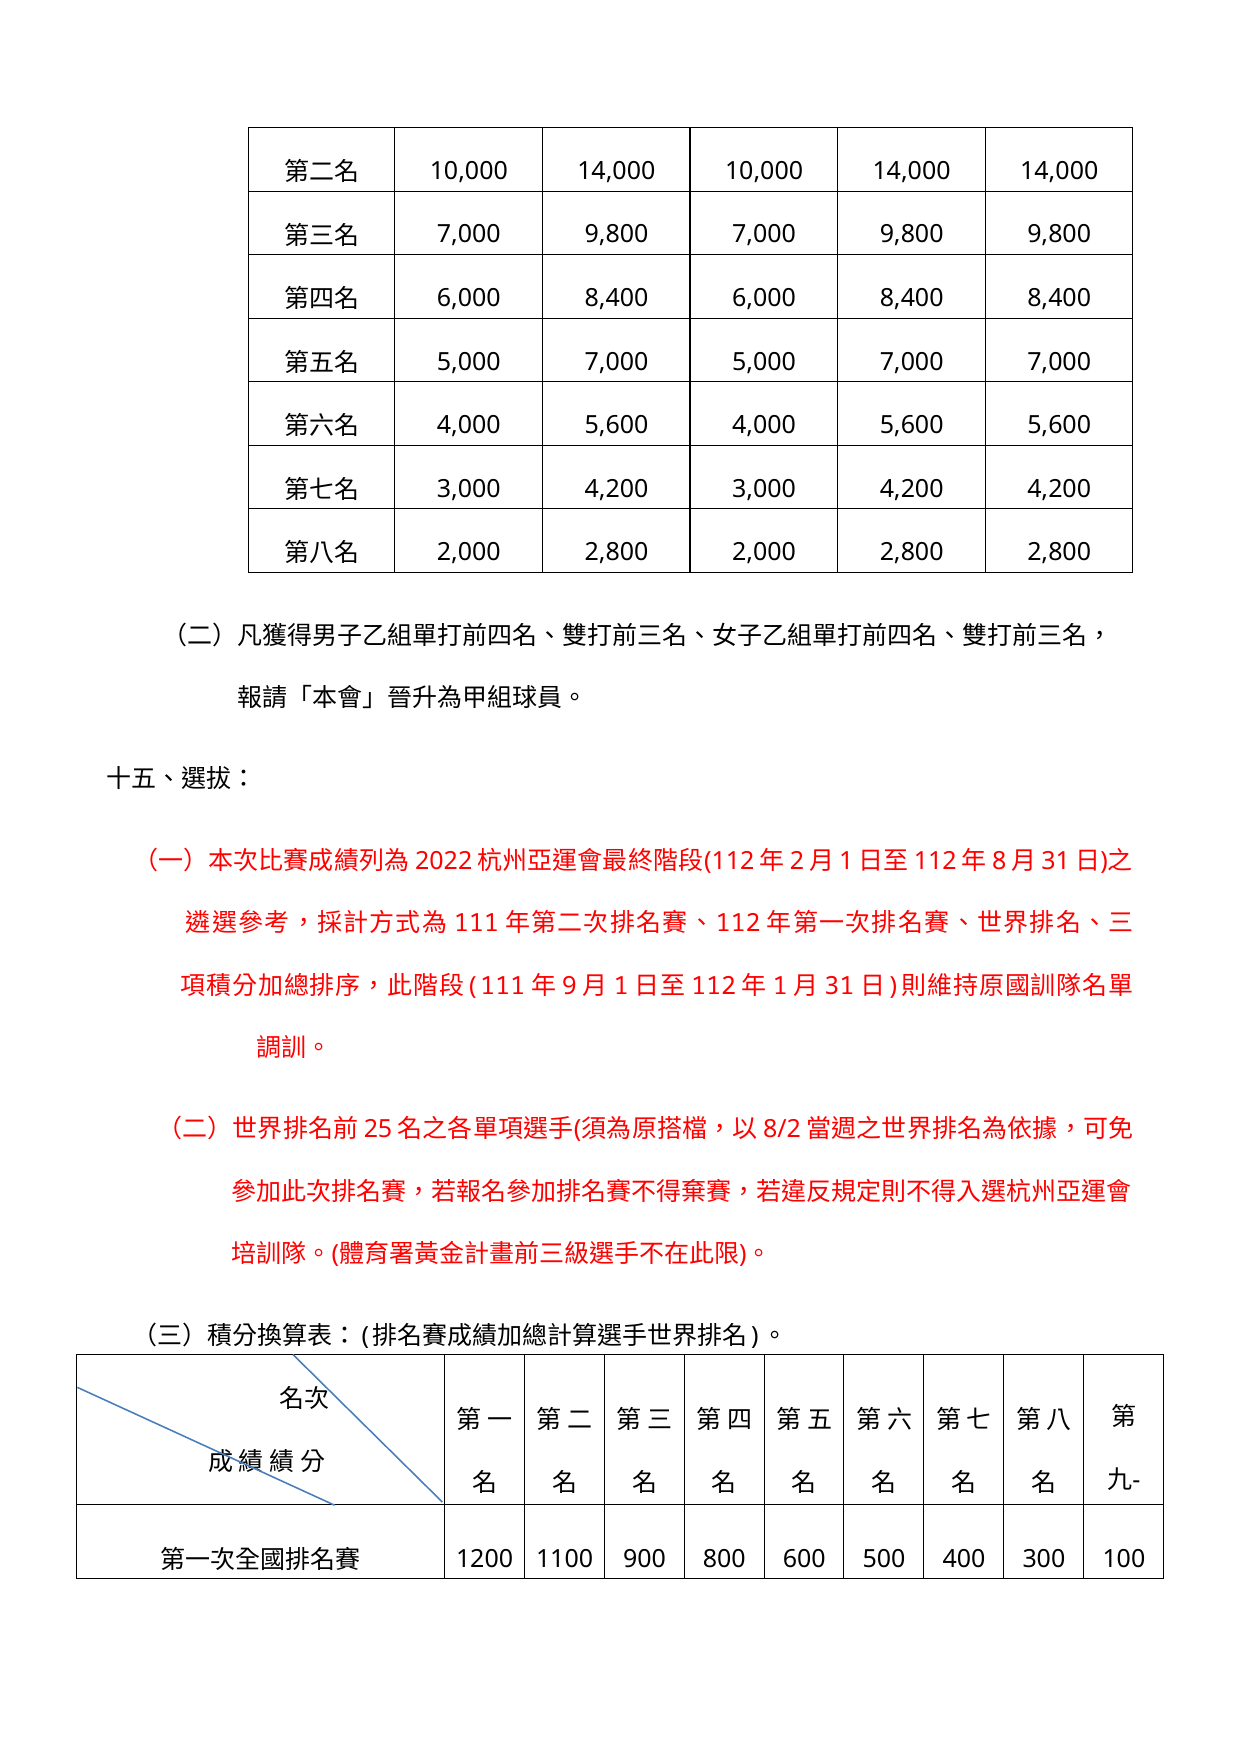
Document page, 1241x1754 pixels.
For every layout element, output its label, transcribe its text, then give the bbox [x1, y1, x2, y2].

table_cell 7,000 [691, 192, 837, 254]
table_cell 5,000 [691, 319, 837, 381]
table_header 第 四 名 [685, 1355, 764, 1504]
table_cell 第三名 [249, 192, 394, 254]
table_cell 3,000 [395, 446, 542, 508]
table_header 第 七 名 [924, 1355, 1003, 1504]
table_cell 第七名 [249, 446, 394, 508]
text （二）世界排名前25名之各單項選手(須為原搭檔，以8/2當週之世界排名為依據，可免參加此次排名賽，若報名參加排名賽不得棄賽，若違反規定則不得入選杭州亞運會培訓隊。(體育署黃金計畫前三級選手不在此限)。 [106, 1085, 1134, 1273]
table_cell 9,800 [986, 192, 1132, 254]
table_cell 8,400 [543, 255, 689, 318]
table_cell 7,000 [986, 319, 1132, 381]
table_cell 4,000 [395, 382, 542, 445]
table_cell 4,000 [691, 382, 837, 445]
table_header 第 八 名 [1004, 1355, 1083, 1504]
table_header 第 一 名 [445, 1355, 524, 1504]
table_cell 第五名 [249, 319, 394, 381]
text （一）本次比賽成績列為2022杭州亞運會最終階段(112年2月1日至112年8月31日)之 遴選參考，採計方式為111年第二次排名賽、112年第一次排名賽、世界排名、三 項積分加總排序，此階段(111年9月1日至112年1月31日)則維持原國訓隊名單 調訓。 [106, 817, 1134, 1067]
table_cell 800 [685, 1505, 764, 1578]
table_cell 4,200 [838, 446, 985, 508]
table_cell 14,000 [838, 128, 985, 191]
table_header 第 六 名 [844, 1355, 923, 1504]
table_cell 9,800 [543, 192, 689, 254]
table_cell 400 [924, 1505, 1003, 1578]
table_cell 2,000 [691, 509, 837, 572]
table_cell 10,000 [691, 128, 837, 191]
table_cell 1100 [525, 1505, 604, 1578]
table_cell 300 [1004, 1505, 1083, 1578]
table_header 第 三 名 [605, 1355, 684, 1504]
table_cell 4,200 [986, 446, 1132, 508]
table_cell 第六名 [249, 382, 394, 445]
table_cell 8,400 [838, 255, 985, 318]
table_cell 1200 [445, 1505, 524, 1578]
table_cell 2,800 [543, 509, 689, 572]
table_header 第九-十六 [1084, 1355, 1163, 1504]
table_cell 2,000 [395, 509, 542, 572]
table_cell 5,000 [395, 319, 542, 381]
table_cell 14,000 [543, 128, 689, 191]
table_cell 100 [1084, 1505, 1163, 1578]
table_cell 500 [844, 1505, 923, 1578]
table_cell 第四名 [249, 255, 394, 318]
table_cell 第一次全國排名賽 [77, 1505, 444, 1578]
text （三）積分換算表：(排名賽成績加總計算選手世界排名)。 [106, 1292, 1134, 1354]
table_cell 8,400 [986, 255, 1132, 318]
table_cell 600 [765, 1505, 843, 1578]
table_header 名次 成 績 績 分 競 賽 類 次 [77, 1389, 327, 1504]
table_cell 第八名 [249, 509, 394, 572]
table_cell 9,800 [838, 192, 985, 254]
table_cell 6,000 [395, 255, 542, 318]
table_cell 2,800 [838, 509, 985, 572]
text （二）凡獲得男子乙組單打前四名、雙打前三名、女子乙組單打前四名、雙打前三名，報請「本會」晉升為甲組球員。 [163, 592, 1134, 717]
table_cell 7,000 [543, 319, 689, 381]
table_header 名次 成 績 績 分 競 賽 類 次 [77, 1355, 444, 1504]
table_cell 900 [605, 1505, 684, 1578]
table_cell 5,600 [838, 382, 985, 445]
table_cell 6,000 [691, 255, 837, 318]
table_cell 7,000 [838, 319, 985, 381]
table_cell 2,800 [986, 509, 1132, 572]
table_cell 5,600 [543, 382, 689, 445]
table_cell 3,000 [691, 446, 837, 508]
text 十五、選拔： [106, 735, 1134, 798]
table_cell 10,000 [395, 128, 542, 191]
table_header 第 二 名 [525, 1355, 604, 1504]
table_cell 5,600 [986, 382, 1132, 445]
table_cell 4,200 [543, 446, 689, 508]
table_cell 14,000 [986, 128, 1132, 191]
table_cell 7,000 [395, 192, 542, 254]
table_header 第 五 名 [765, 1355, 843, 1504]
table_cell 第二名 [249, 128, 394, 191]
